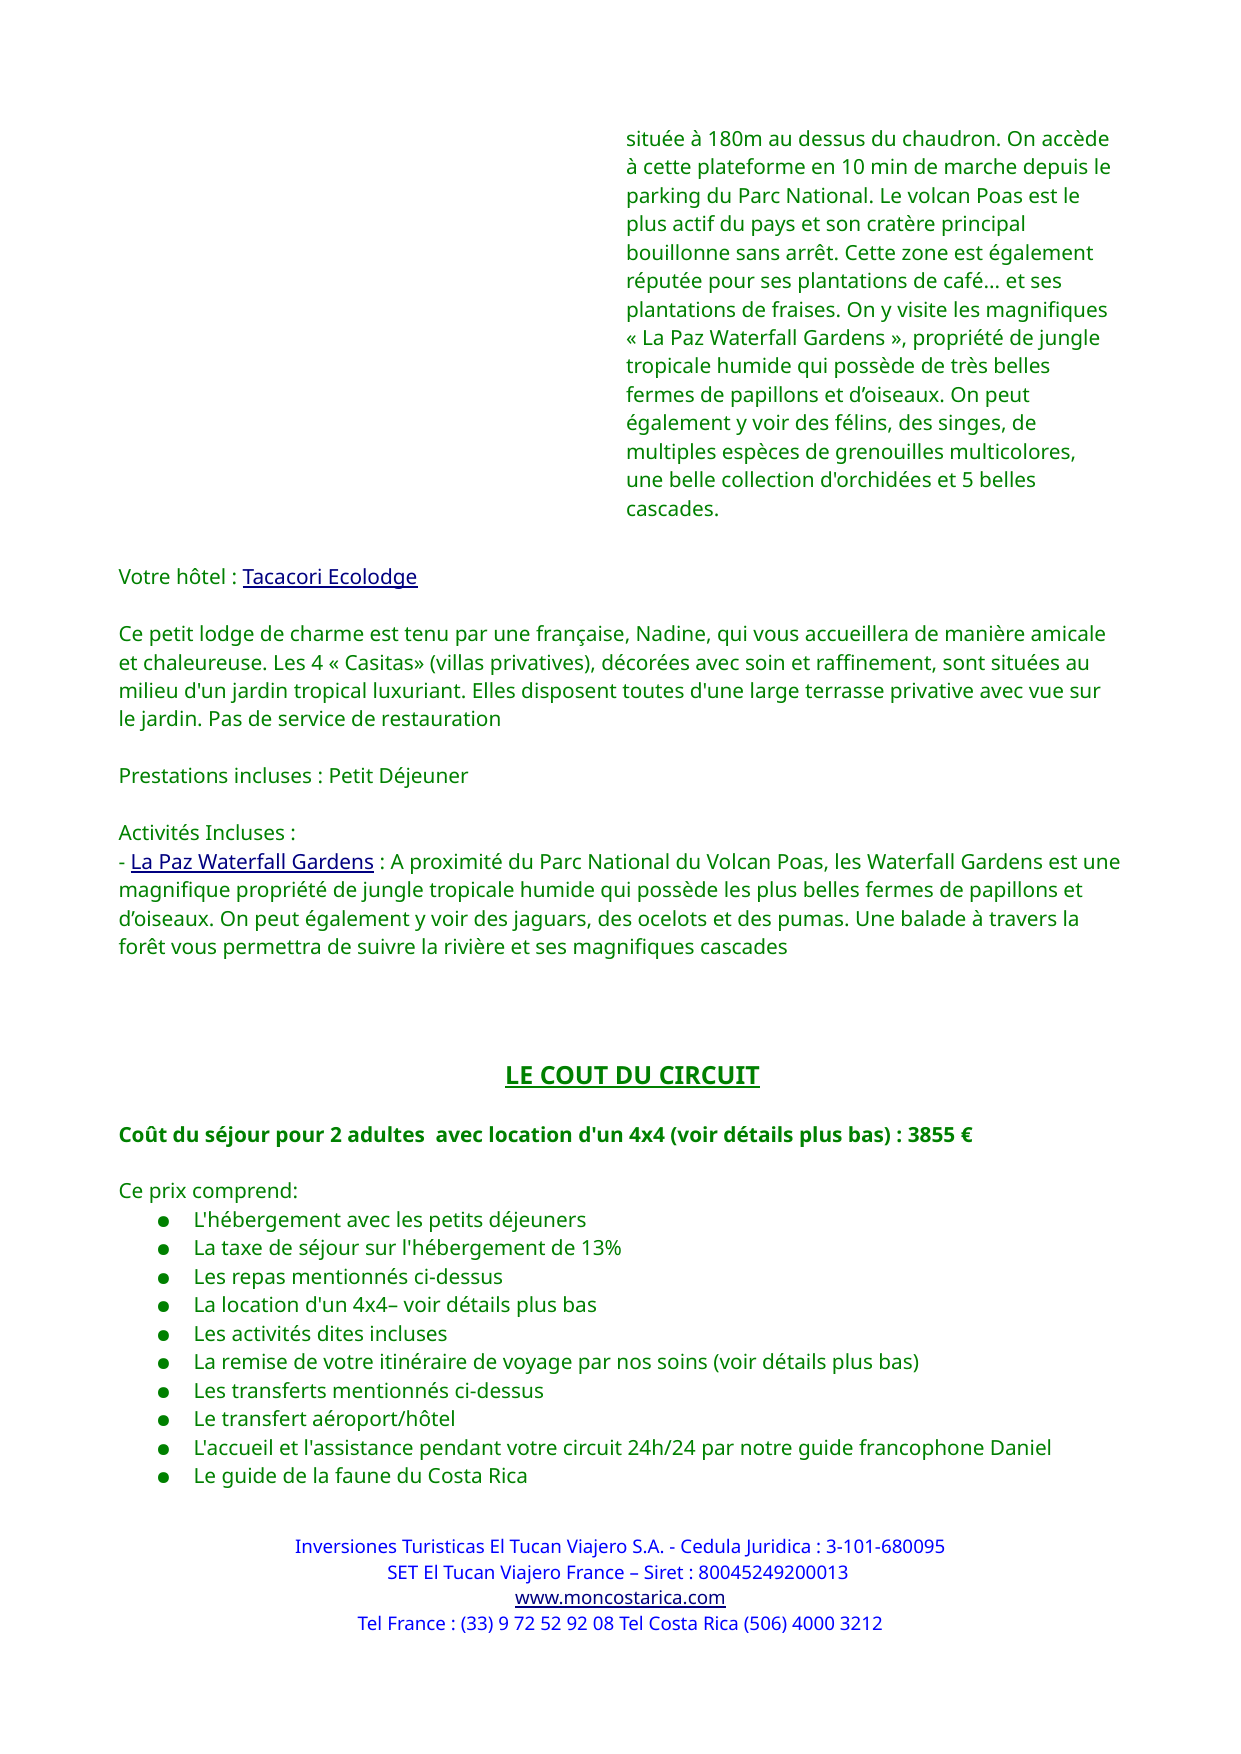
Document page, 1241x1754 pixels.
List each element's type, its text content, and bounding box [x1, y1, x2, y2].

table_header située à 180m au dessus du chaudron. On accède à cette plateforme en 10 min de marche depuis le parking du Parc National. Le volcan Poas est le plus actif du pays et son cratère principal bouillonne sans arrêt. Cette zone est également réputée pour ses plantations de café... et ses plantations de fraises. On y visite les magnifiques « La Paz Waterfall Gardens », propriété de jungle tropicale humide qui possède de très belles fermes de papillons et d’oiseaux. On peut également y voir des félins, des singes, de multiples espèces de grenouilles multicolores, une belle collection d'orchidées et 5 belles cascades. [620, 118, 1122, 528]
text Ce prix comprend: [118, 1177, 1122, 1205]
list L'hébergement avec les petits déjeuners [156, 1205, 1122, 1233]
list La taxe de séjour sur l'hébergement de 13% [156, 1233, 1122, 1262]
list Les activités dites incluses [156, 1319, 1122, 1347]
text - La Paz Waterfall Gardens : A proximité du Parc National du Volcan Poas, les Waterfall Gardens est une magnifique propriété de jungle tropicale humide qui possède les plus belles fermes de papillons et d’oiseaux. On peut également y voir des jaguars, des ocelots et des pumas. Une balade à travers la forêt vous permettra de suivre la rivière et ses magnifiques cascades [118, 847, 1122, 961]
text Activités Incluses : [118, 818, 1122, 847]
text Prestations incluses : Petit Déjeuner [118, 762, 1122, 790]
text LE COUT DU CIRCUIT [118, 1057, 1146, 1091]
list La remise de votre itinéraire de voyage par nos soins (voir détails plus bas) [156, 1347, 1122, 1376]
text Coût du séjour pour 2 adultes avec location d'un 4x4 (voir détails plus bas) : 3855 € [118, 1120, 1122, 1148]
list Le guide de la faune du Costa Rica [156, 1461, 1122, 1489]
list La location d'un 4x4– voir détails plus bas [156, 1290, 1122, 1319]
list Les repas mentionnés ci-dessus [156, 1262, 1122, 1290]
table_header [118, 118, 620, 528]
text Ce petit lodge de charme est tenu par une française, Nadine, qui vous accueillera de manière amicale et chaleureuse. Les 4 « Casitas» (villas privatives), décorées avec soin et raffinement, sont situées au milieu d'un jardin tropical luxuriant. Elles disposent toutes d'une large terrasse privative avec vue sur le jardin. Pas de service de restauration [118, 619, 1122, 733]
text Votre hôtel : Tacacori Ecolodge [118, 562, 1122, 590]
list L'accueil et l'assistance pendant votre circuit 24h/24 par notre guide francophone Daniel [156, 1433, 1122, 1461]
list Le transfert aéroport/hôtel [156, 1404, 1122, 1433]
list Les transferts mentionnés ci-dessus [156, 1376, 1122, 1404]
